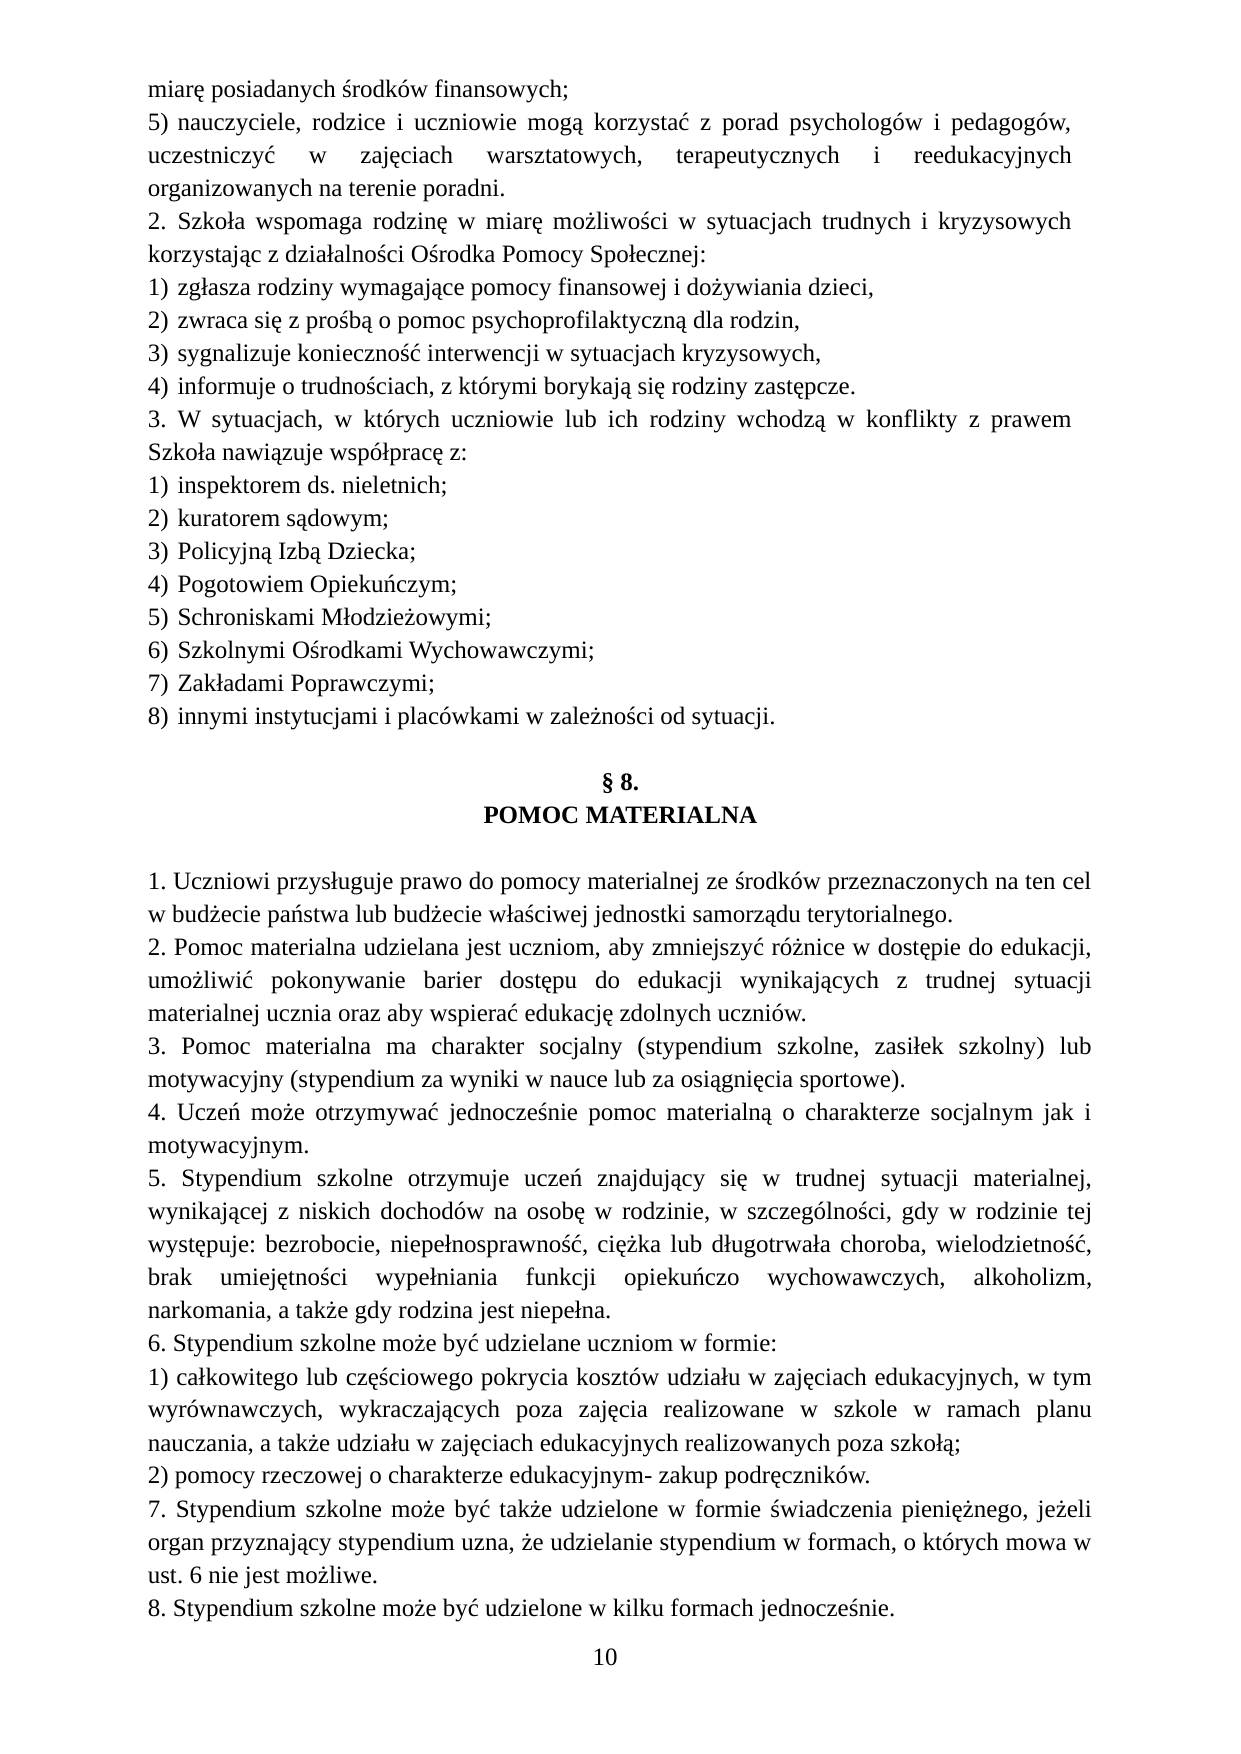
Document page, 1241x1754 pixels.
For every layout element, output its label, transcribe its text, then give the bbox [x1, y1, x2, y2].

list W sytuacjach, w których uczniowie lub ich rodziny wchodzą w konflikty z prawem Szkoła nawiązuje współpracę z: [148, 404, 1072, 466]
list nauczyciele, rodzice i uczniowie mogą korzystać z porad psychologów i pedagogów, uczestniczyć w zajęciach warsztatowych, terapeutycznych i reedukacyjnych organizowanych na terenie poradni. [148, 107, 1072, 202]
list Schroniskami Młodzieżowymi; [148, 602, 1093, 631]
text 2) pomocy rzeczowej o charakterze edukacyjnym- zakup podręczników. [148, 1461, 1093, 1489]
text 2. Pomoc materialna udzielana jest uczniom, aby zmniejszyć różnice w dostępie do edukacji, umożliwić pokonywanie barier dostępu do edukacji wynikających z trudnej sytuacji materialnej ucznia oraz aby wspierać edukację zdolnych uczniów. [148, 932, 1093, 1027]
list Szkolnymi Ośrodkami Wychowawczymi; [148, 635, 1093, 664]
list innymi instytucjami i placówkami w zależności od sytuacji. [148, 701, 1093, 730]
list kuratorem sądowym; [148, 503, 1093, 532]
text 6. Stypendium szkolne może być udzielane uczniom w formie: [148, 1328, 1093, 1357]
list inspektorem ds. nieletnich; [148, 470, 1093, 499]
text 7. Stypendium szkolne może być także udzielone w formie świadczenia pieniężnego, jeżeli organ przyznający stypendium uzna, że udzielanie stypendium w formach, o których mowa w ust. 6 nie jest możliwe. [148, 1494, 1093, 1588]
text 5. Stypendium szkolne otrzymuje uczeń znajdujący się w trudnej sytuacji materialnej, wynikającej z niskich dochodów na osobę w rodzinie, w szczególności, gdy w rodzinie tej występuje: bezrobocie, niepełnosprawność, ciężka lub długotrwała choroba, wielodzietność, brak umiejętności wypełniania funkcji opiekuńczo wychowawczych, alkoholizm, narkomania, a także gdy rodzina jest niepełna. [148, 1163, 1093, 1324]
text 3. Pomoc materialna ma charakter socjalny (stypendium szkolne, zasiłek szkolny) lub motywacyjny (stypendium za wyniki w nauce lub za osiągnięcia sportowe). [148, 1031, 1093, 1093]
list zwraca się z prośbą o pomoc psychoprofilaktyczną dla rodzin, [148, 305, 1072, 334]
list sygnalizuje konieczność interwencji w sytuacjach kryzysowych, [148, 338, 1072, 367]
list Pogotowiem Opiekuńczym; [148, 569, 1093, 598]
list zgłasza rodziny wymagające pomocy finansowej i dożywiania dzieci, [148, 272, 1072, 301]
list Zakładami Poprawczymi; [148, 668, 1093, 697]
text 1) całkowitego lub częściowego pokrycia kosztów udziału w zajęciach edukacyjnych, w tym wyrównawczych, wykraczających poza zajęcia realizowane w szkole w ramach planu nauczania, a także udziału w zajęciach edukacyjnych realizowanych poza szkołą; [148, 1362, 1093, 1456]
list Policyjną Izbą Dziecka; [148, 536, 1093, 565]
text 8. Stypendium szkolne może być udzielone w kilku formach jednocześnie. [148, 1593, 1093, 1621]
text POMOC MATERIALNA [148, 800, 1093, 829]
text § 8. [148, 767, 1093, 796]
list informuje o trudnościach, z którymi borykają się rodziny zastępcze. [148, 371, 1072, 400]
text 4. Uczeń może otrzymywać jednocześnie pomoc materialną o charakterze socjalnym jak i motywacyjnym. [148, 1097, 1093, 1159]
text 1. Uczniowi przysługuje prawo do pomocy materialnej ze środków przeznaczonych na ten cel w budżecie państwa lub budżecie właściwej jednostki samorządu terytorialnego. [148, 866, 1093, 928]
list Szkoła wspomaga rodzinę w miarę możliwości w sytuacjach trudnych i kryzysowych korzystając z działalności Ośrodka Pomocy Społecznej: [148, 206, 1072, 268]
list miarę posiadanych środków finansowych; [148, 74, 1072, 102]
